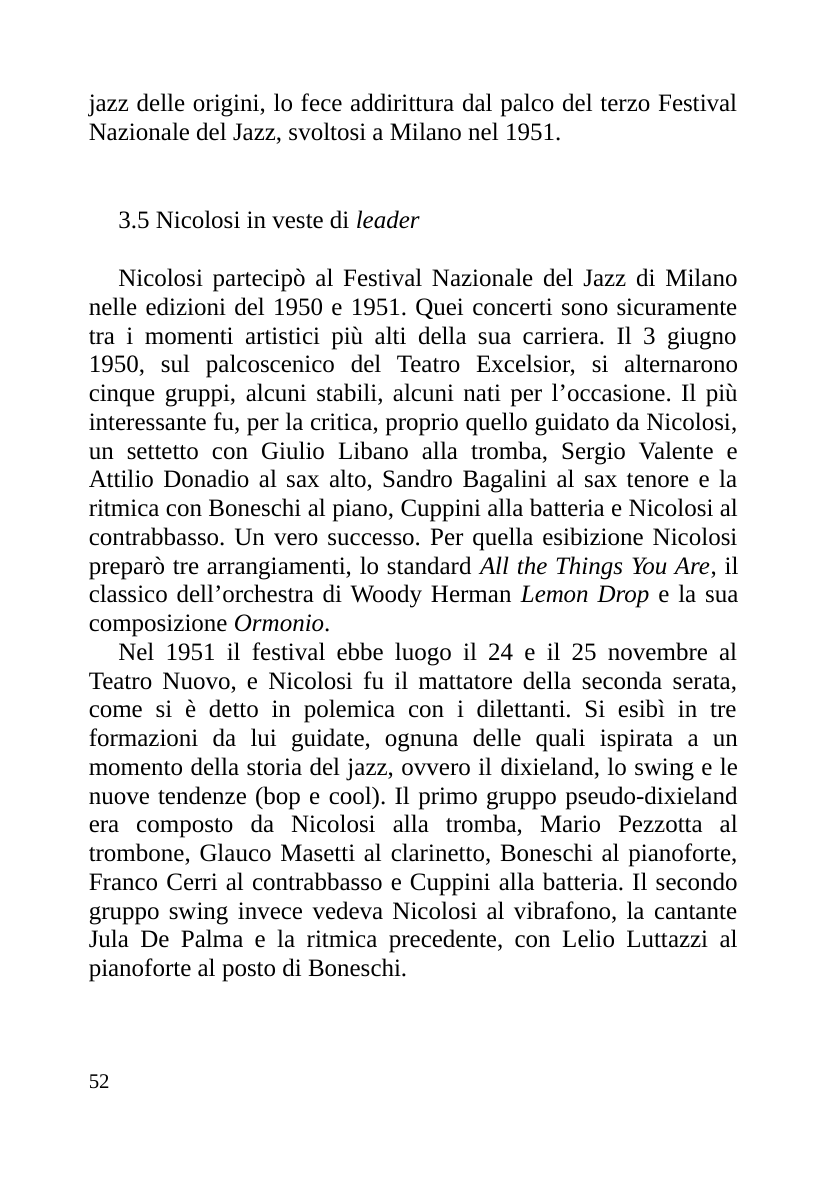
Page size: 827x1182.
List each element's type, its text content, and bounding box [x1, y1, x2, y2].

text Nicolosi partecipò al Festival Nazionale del Jazz di Milano nelle edizioni del 1950 e 1951. Quei concerti sono sicuramente tra i momenti artistici più alti della sua carriera. Il 3 giugno 1950, sul palcoscenico del Teatro Excelsior, si alternarono cinque gruppi, alcuni stabili, alcuni nati per l’occasione. Il più interessante fu, per la critica, proprio quello guidato da Nicolosi, un settetto con Giulio Libano alla tromba, Sergio Valente e Attilio Donadio al sax alto, Sandro Bagalini al sax tenore e la ritmica con Boneschi al piano, Cuppini alla batteria e Nicolosi al contrabbasso. Un vero successo. Per quella esibizione Nicolosi preparò tre arrangiamenti, lo standard All the Things You Are, il classico dell’orchestra di Woody Herman Lemon Drop e la sua composizione Ormonio. [88, 263, 738, 637]
text 3.5 Nicolosi in veste di leader [88, 205, 738, 234]
text Nel 1951 il festival ebbe luogo il 24 e il 25 novembre al Teatro Nuovo, e Nicolosi fu il mattatore della seconda serata, come si è detto in polemica con i dilettanti. Si esibì in tre formazioni da lui guidate, ognuna delle quali ispirata a un momento della storia del jazz, ovvero il dixieland, lo swing e le nuove tendenze (bop e cool). Il primo gruppo pseudo-dixieland era composto da Nicolosi alla tromba, Mario Pezzotta al trombone, Glauco Masetti al clarinetto, Boneschi al pianoforte, Franco Cerri al contrabbasso e Cuppini alla batteria. Il secondo gruppo swing invece vedeva Nicolosi al vibrafono, la cantante Jula De Palma e la ritmica precedente, con Lelio Luttazzi al pianoforte al posto di Boneschi. [88, 637, 738, 982]
text jazz delle origini, lo fece addirittura dal palco del terzo Festival Nazionale del Jazz, svoltosi a Milano nel 1951. [88, 88, 738, 146]
